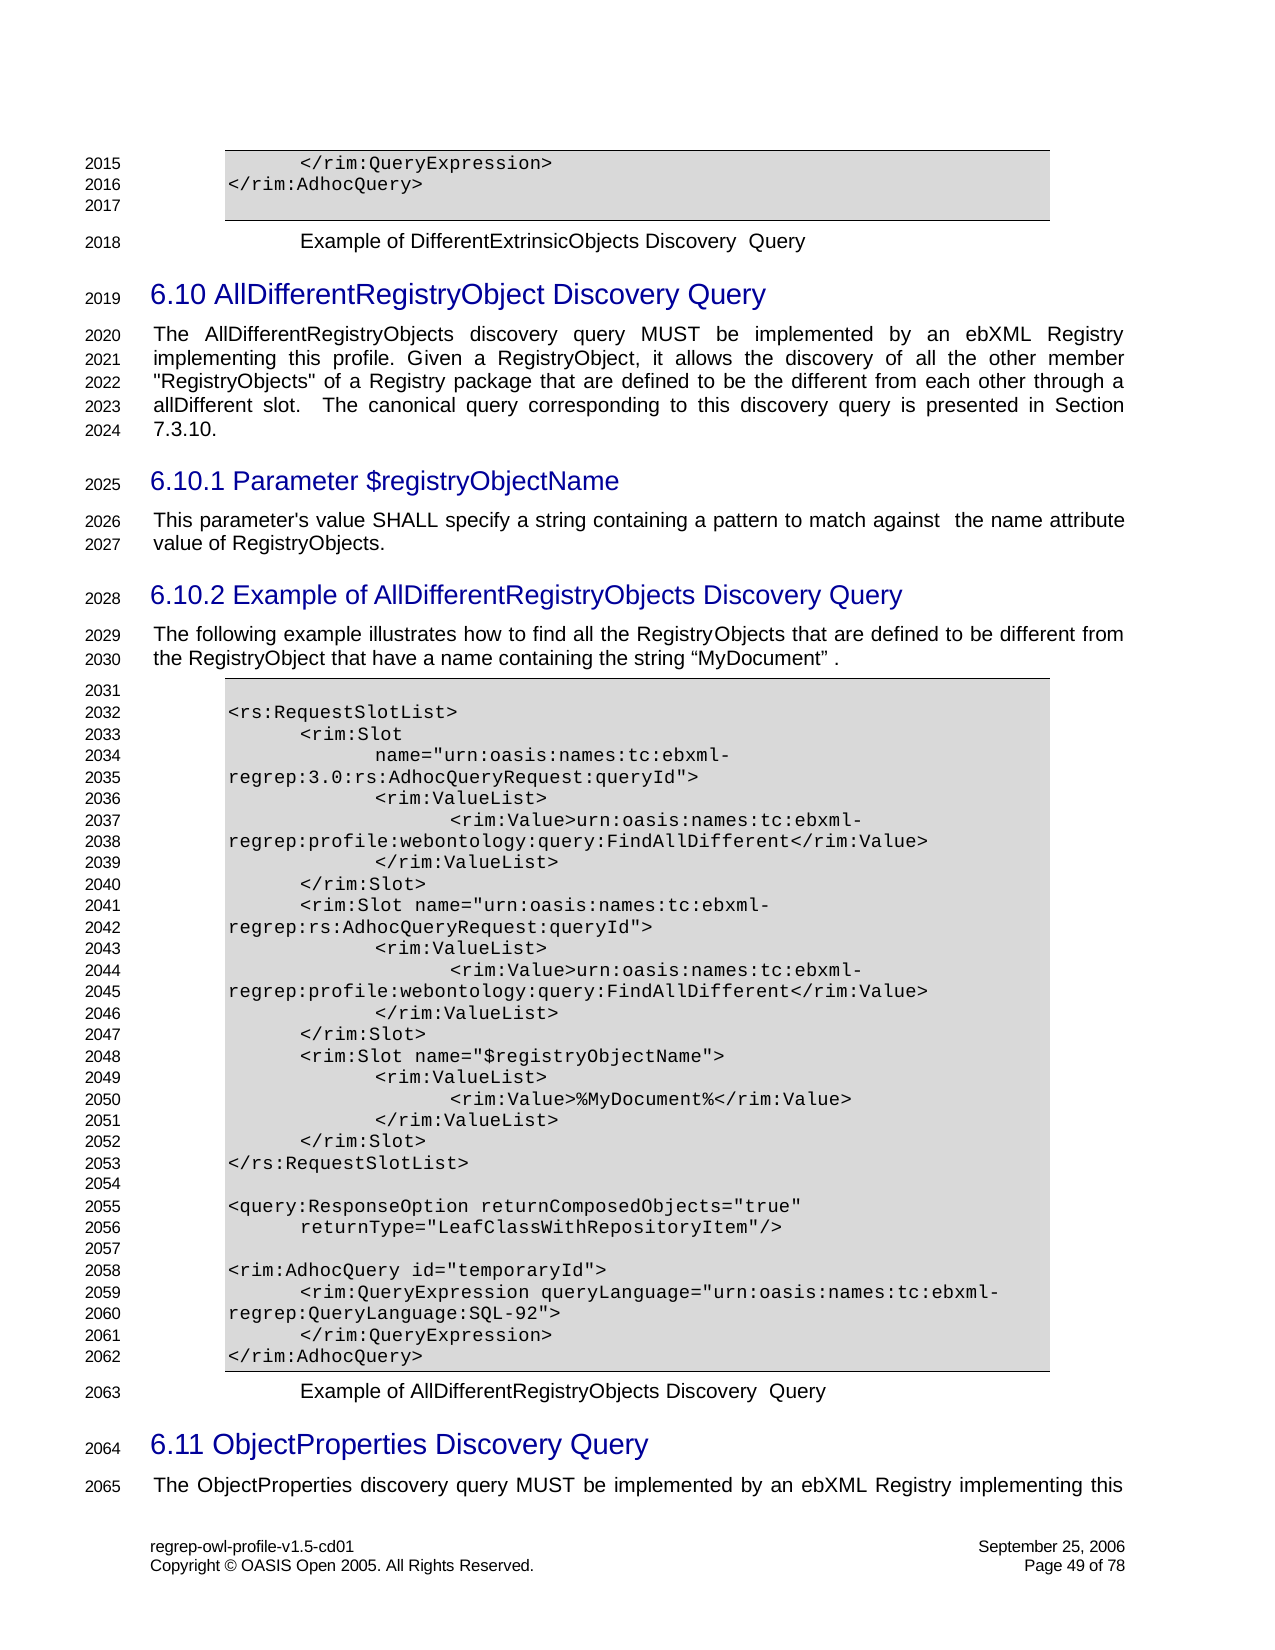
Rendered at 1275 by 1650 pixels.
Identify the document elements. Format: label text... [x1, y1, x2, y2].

text Example of DifferentExtrinsicObjects Discovery Query [150, 229, 1125, 253]
text <rim:ValueList> [225, 936, 1050, 957]
text </rim:QueryExpression> [225, 151, 1050, 171]
subtitle Parameter $registryObjectName [150, 466, 1125, 496]
text </rim:AdhocQuery> [225, 171, 1050, 193]
text <rim:ValueList> [225, 785, 1050, 807]
text name="urn:oasis:names:tc:ebxml-regrep:3.0:rs:AdhocQueryRequest:queryId"> [225, 742, 1050, 785]
text </rim:AdhocQuery> [225, 1343, 1050, 1371]
text <rim:Slot [225, 721, 1050, 742]
text <rim:Value>urn:oasis:names:tc:ebxml-regrep:profile:webontology:query:FindAllDifferent</rim:Value> [225, 807, 1050, 850]
text <rim:Value>%MyDocument%</rim:Value> [225, 1086, 1050, 1107]
text The ObjectProperties discovery query MUST be implemented by an ebXML Registry implementing this [153, 1473, 1125, 1497]
text <query:ResponseOption returnComposedObjects="true" [225, 1193, 1050, 1214]
text returnType="LeafClassWithRepositoryItem"/> [225, 1214, 1050, 1236]
text </rim:Slot> [225, 871, 1050, 893]
subtitle Example of AllDifferentRegistryObjects Discovery Query [150, 580, 1125, 610]
text <rim:Value>urn:oasis:names:tc:ebxml-regrep:profile:webontology:query:FindAllDifferent</rim:Value> [225, 957, 1050, 1000]
text <rs:RequestSlotList> [225, 699, 1050, 721]
text </rim:QueryExpression> [225, 1322, 1050, 1343]
text <rim:Slot name="$registryObjectName"> [225, 1043, 1050, 1064]
text </rim:ValueList> [225, 850, 1050, 871]
text </rim:ValueList> [225, 1000, 1050, 1021]
text <rim:QueryExpression queryLanguage="urn:oasis:names:tc:ebxml-regrep:QueryLanguage:SQL-92"> [225, 1279, 1050, 1322]
text </rim:Slot> [225, 1021, 1050, 1043]
text </rs:RequestSlotList> [225, 1150, 1050, 1172]
text </rim:ValueList> [225, 1107, 1050, 1129]
text <rim:Slot name="urn:oasis:names:tc:ebxml-regrep:rs:AdhocQueryRequest:queryId"> [225, 893, 1050, 936]
text <rim:AdhocQuery id="temporaryId"> [225, 1257, 1050, 1279]
text This parameter's value SHALL specify a string containing a pattern to match against the name attribute value of RegistryObjects. [153, 508, 1125, 555]
text <rim:ValueList> [225, 1064, 1050, 1086]
text </rim:Slot> [225, 1129, 1050, 1150]
text The following example illustrates how to find all the RegistryObjects that are defined to be different from the RegistryObject that have a name containing the string “MyDocument” . [153, 623, 1125, 670]
text Example of AllDifferentRegistryObjects Discovery Query [150, 1380, 1125, 1403]
text The AllDifferentRegistryObjects discovery query MUST be implemented by an ebXML Registry implementing this profile. Given a RegistryObject, it allows the discovery of all the other member "RegistryObjects" of a Registry package that are defined to be the different from each other through a allDifferent slot. The canonical query corresponding to this discovery query is presented in Section 7.3.10. [153, 323, 1125, 441]
subtitle AllDifferentRegistryObject Discovery Query [150, 278, 1125, 310]
subtitle ObjectProperties Discovery Query [150, 1428, 1125, 1461]
